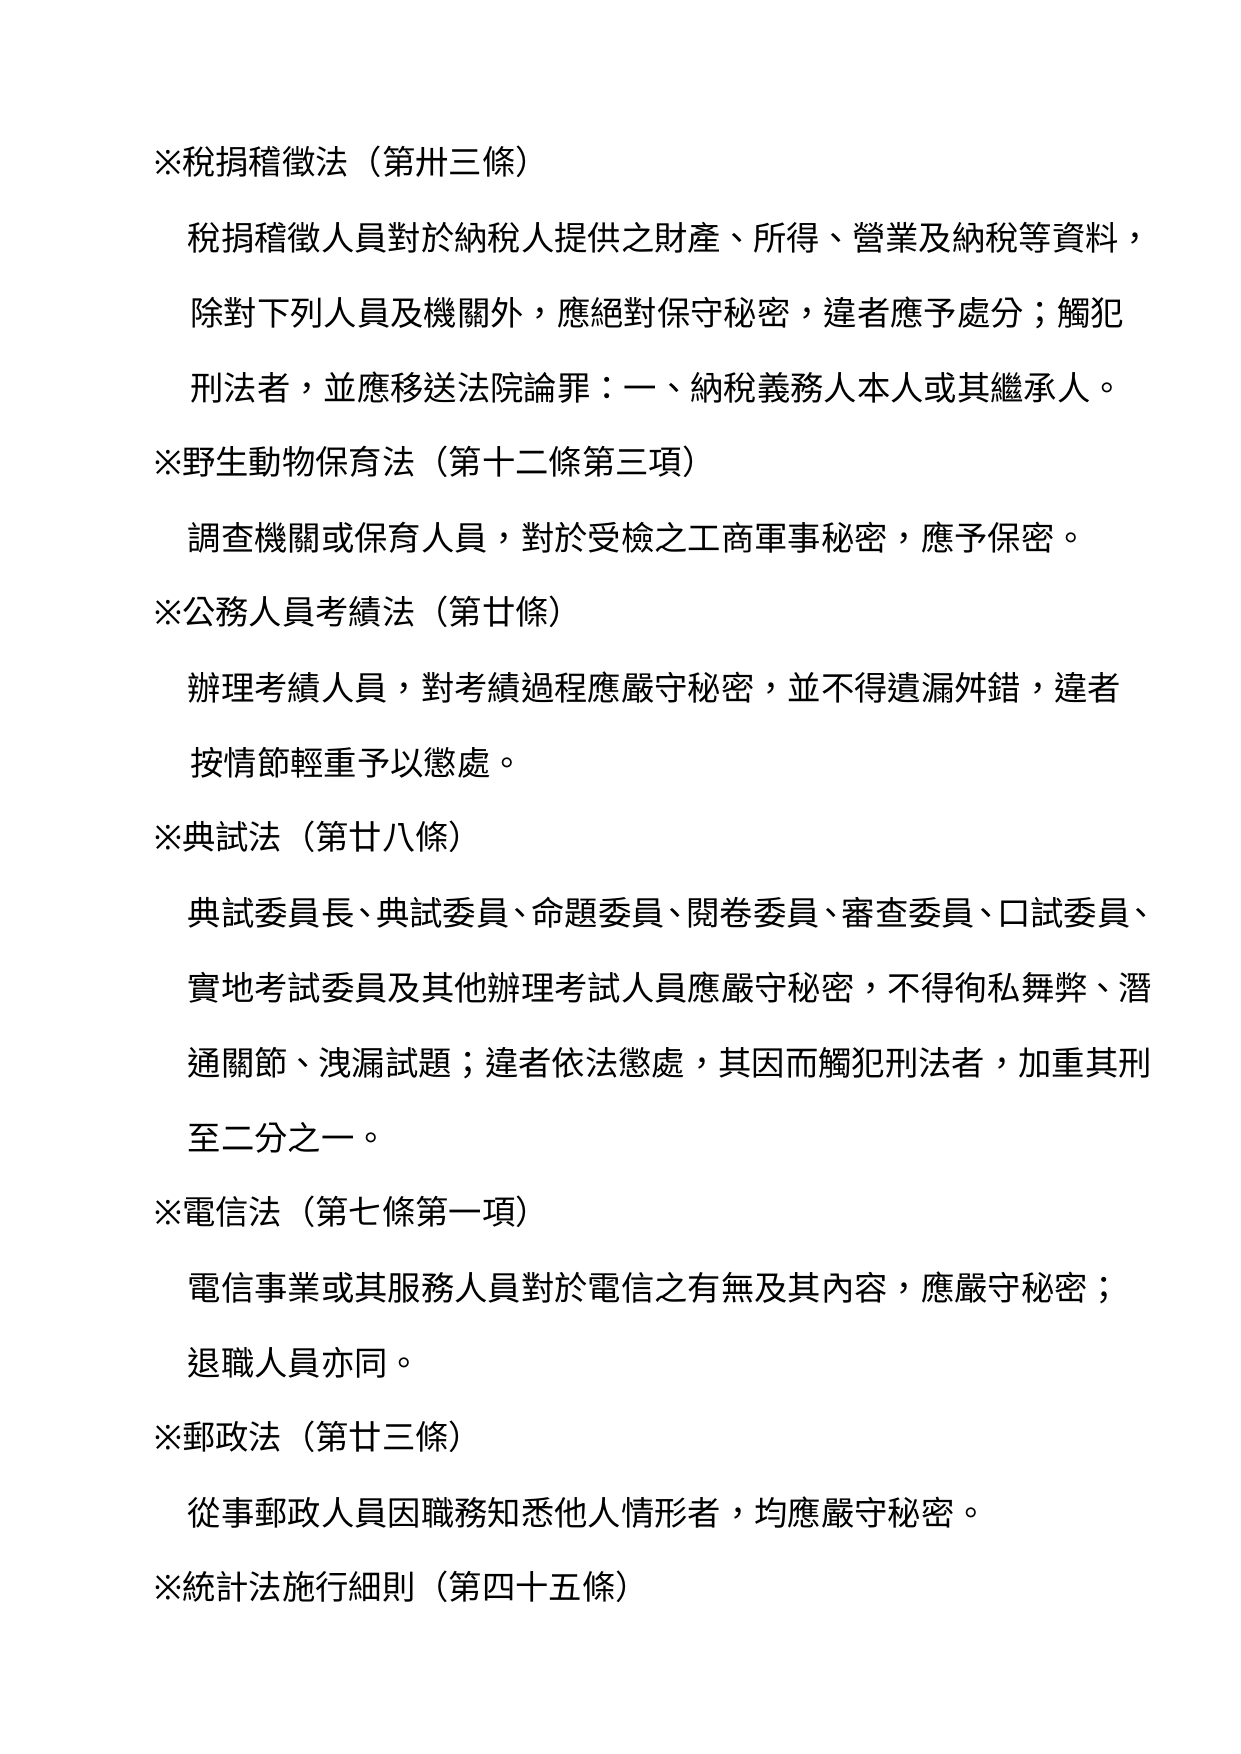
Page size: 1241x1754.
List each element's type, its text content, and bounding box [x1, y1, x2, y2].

text ※公務人員考績法（第廿條） [89, 573, 1152, 648]
text ※野生動物保育法（第十二條第三項） [89, 423, 1152, 498]
text ※郵政法（第廿三條） [154, 1398, 1152, 1473]
text 調查機關或保育人員，對於受檢之工商軍事秘密，應予保密。 [187, 498, 1152, 573]
text ※典試法（第廿八條） [89, 798, 1152, 873]
text 從事郵政人員因職務知悉他人情形者，均應嚴守秘密。 [187, 1473, 1152, 1548]
text 辦理考績人員，對考績過程應嚴守秘密，並不得遺漏舛錯，違者按情節輕重予以懲處。 [187, 648, 1152, 798]
text 電信事業或其服務人員對於電信之有無及其內容，應嚴守秘密；退職人員亦同。 [187, 1248, 1152, 1398]
text 稅捐稽徵人員對於納稅義務人提供之財產、所得、營業及納稅等資料，除對下列人員及機關外，應絕對保守秘密，違者應予處分；觸犯刑法者，並應移送法院論罪：一、納稅義務人本人或其繼承人。 [187, 198, 1152, 423]
text ※電信法（第七條第一項） [89, 1173, 1152, 1248]
text ※稅捐稽徵法（第卅三條） [89, 123, 1152, 198]
text ※統計法施行細則（第四十五條） [154, 1548, 1152, 1623]
text 典試委員長、典試委員、命題委員、閱卷委員、審查委員、口試委員、實地考試委員及其他辦理考試人員應嚴守秘密，不得徇私舞弊、潛通關節、洩漏試題；違者依法懲處，其因而觸犯刑法者，加重其刑至二分之一。 [187, 873, 1152, 1173]
